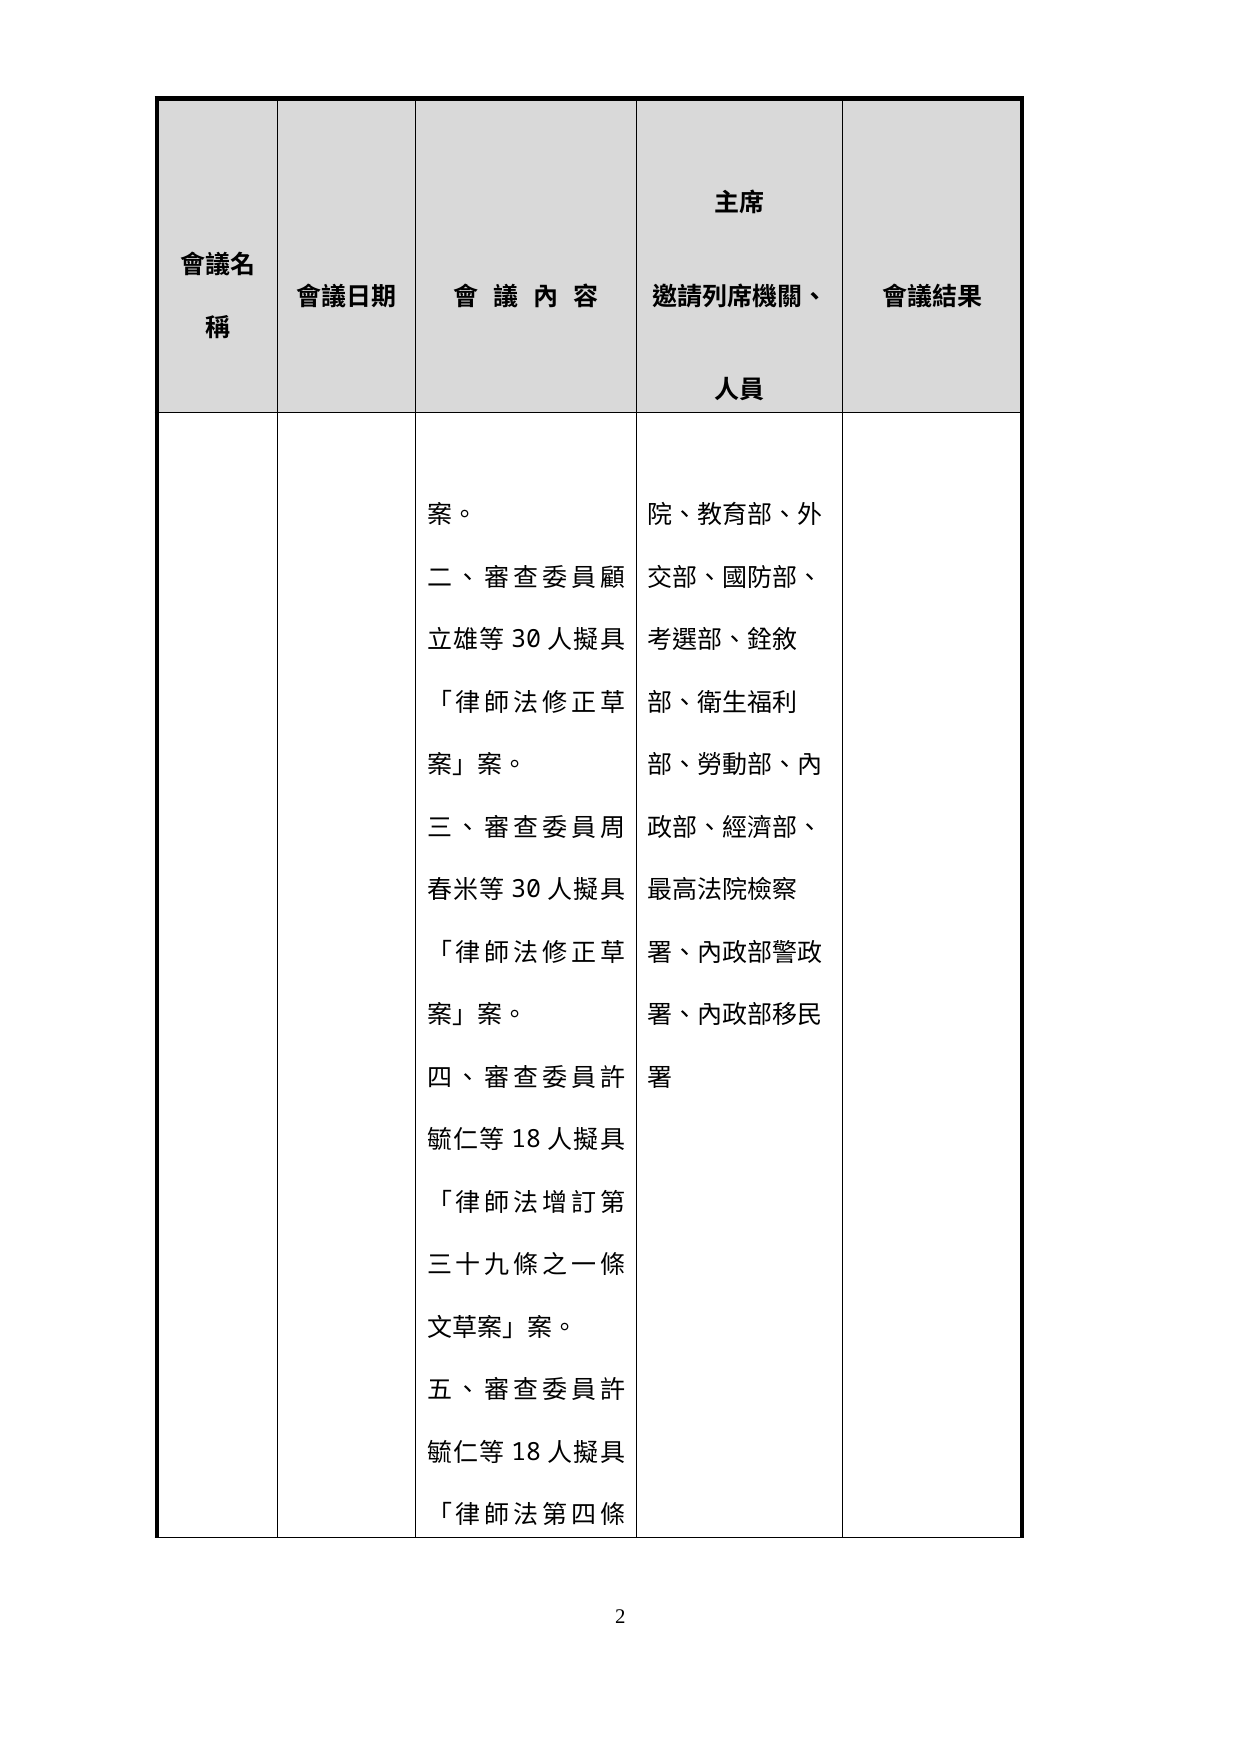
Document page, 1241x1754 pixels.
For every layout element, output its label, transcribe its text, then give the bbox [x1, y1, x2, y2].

table_header 主席 邀請列席機關、 人員 [637, 101, 842, 412]
table_cell [278, 413, 415, 1537]
table_cell 院、教育部、外交部、國防部、考選部、銓敘部、衛生福利部、勞動部、內政部、經濟部、最高法院檢察署、內政部警政署、內政部移民署 [637, 413, 842, 1537]
table_header 會議日期 [278, 101, 415, 412]
table_header 會議內容 [416, 101, 636, 412]
table_cell [159, 413, 277, 1537]
table_cell [843, 413, 1020, 1537]
table_header 會議結果 [843, 101, 1020, 412]
table_header 會議名稱 [159, 101, 277, 412]
table_cell 案。 二、審查委員顧立雄等30人擬具「律師法修正草案」案。 三、審查委員周春米等30人擬具「律師法修正草案」案。 四、審查委員許毓仁等18人擬具「律師法增訂第三十九條之一條文草案」案。 五、審查委員許毓仁等18人擬具「律師法第四條 [416, 413, 636, 1537]
